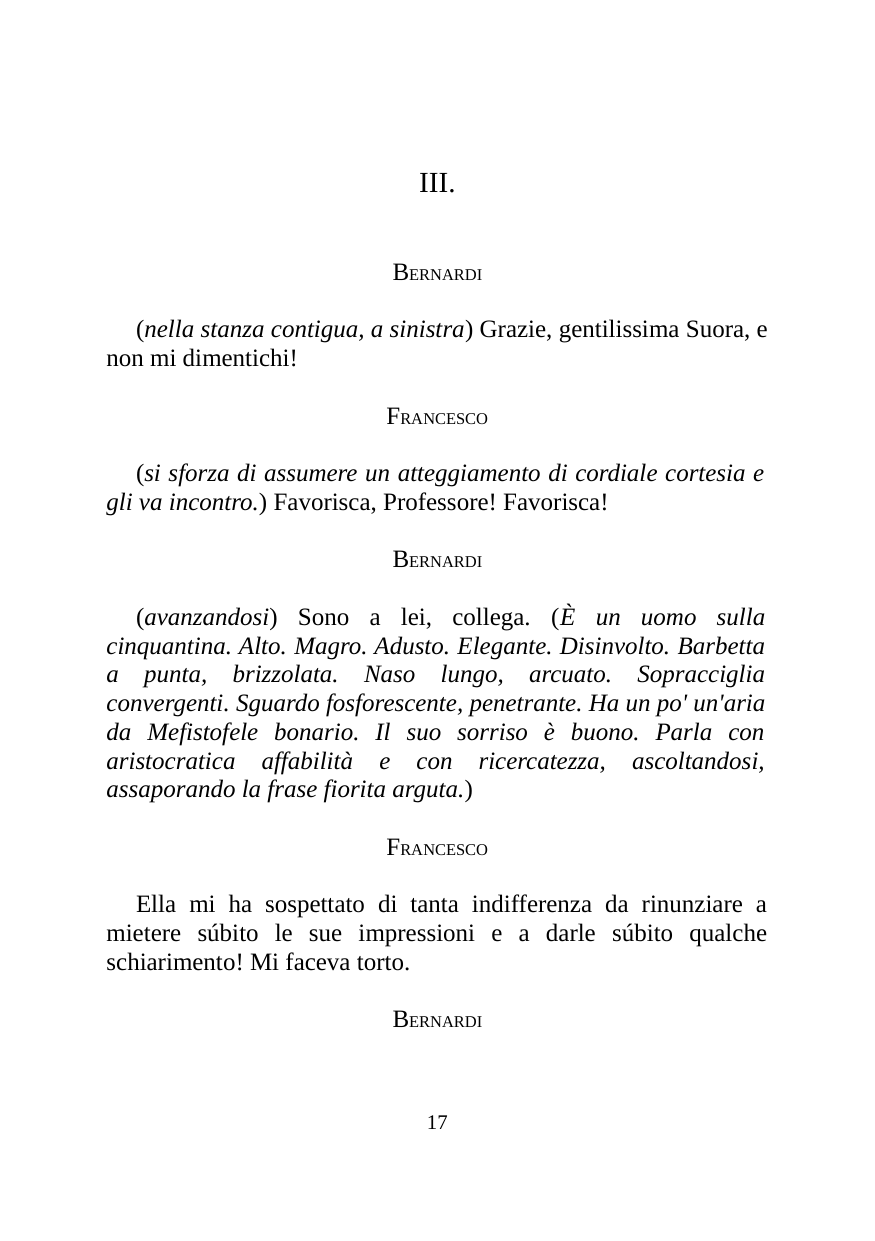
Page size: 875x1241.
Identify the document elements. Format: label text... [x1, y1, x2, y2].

text Bernardi [106, 544, 768, 573]
text (nella stanza contigua, a sinistra) Grazie, gentilissima Suora, e non mi dimentichi! [106, 314, 768, 372]
text Francesco [106, 832, 768, 861]
text Francesco [106, 401, 768, 429]
text (si sforza di assumere un atteggiamento di cordiale cortesia e gli va incontro.) Favorisca, Professore! Favorisca! [106, 458, 768, 516]
text (avanzandosi) Sono a lei, collega. (È un uomo sulla cinquantina. Alto. Magro. Adusto. Elegante. Disinvolto. Barbetta a punta, brizzolata. Naso lungo, arcuato. Sopracciglia convergenti. Sguardo fosforescente, penetrante. Ha un po' un'aria da Mefistofele bonario. Il suo sorriso è buono. Parla con aristocratica affabilità e con ricercatezza, ascoltandosi, assaporando la frase fiorita arguta.) [106, 602, 768, 803]
subtitle III. [106, 165, 768, 199]
text Bernardi [106, 1004, 768, 1033]
text Bernardi [106, 257, 768, 286]
text Ella mi ha sospettato di tanta indifferenza da rinunziare a mietere súbito le sue impressioni e a darle súbito qualche schiarimento! Mi faceva torto. [106, 889, 768, 976]
